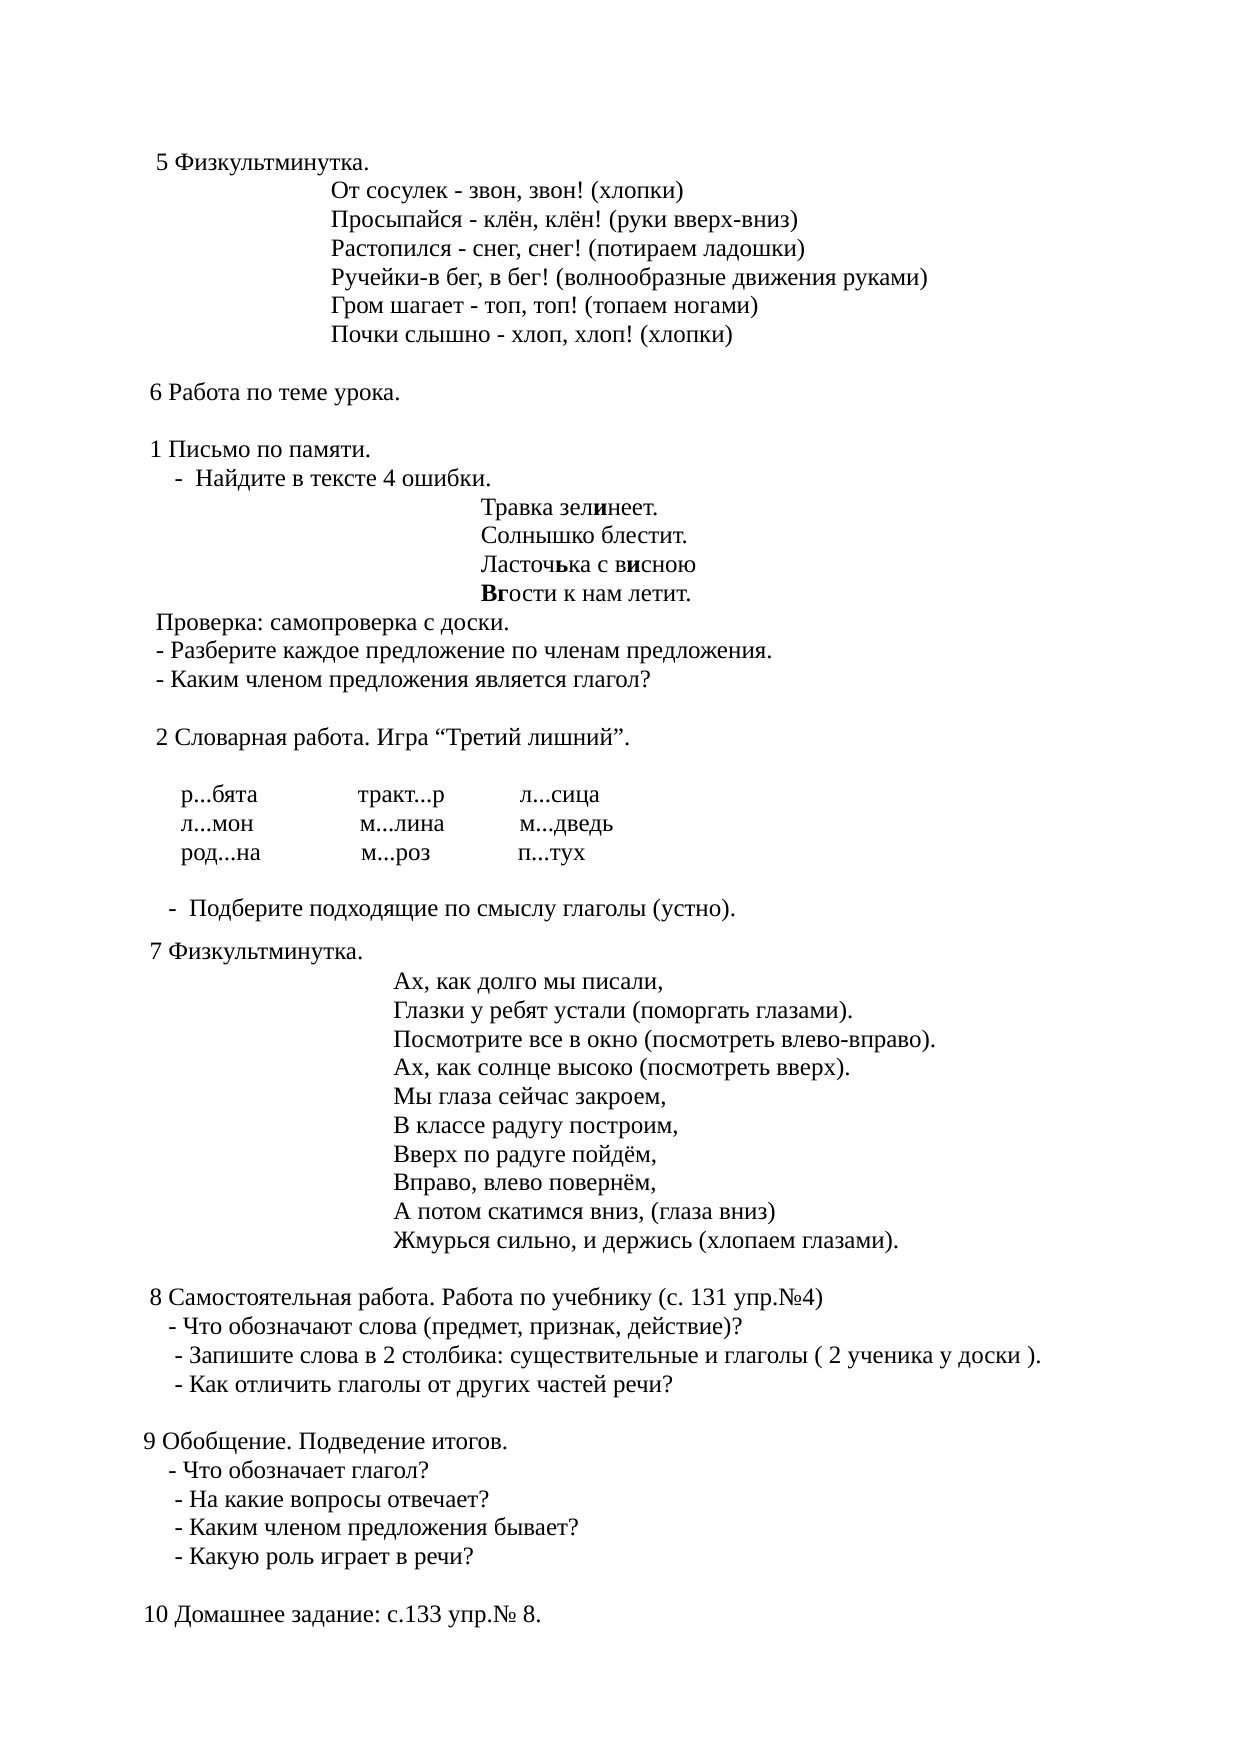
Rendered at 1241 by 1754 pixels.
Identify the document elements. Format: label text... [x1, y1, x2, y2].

text Вверх по радуге пойдём, [118, 1139, 1122, 1167]
text - Что обозначает глагол? [118, 1455, 1122, 1484]
text Травка зелинеет. [118, 492, 1122, 521]
text 8 Самостоятельная работа. Работа по учебнику (с. 131 упр.№4) [118, 1282, 1122, 1311]
text - Как отличить глаголы от других частей речи? [118, 1369, 1122, 1397]
text Ах, как солнце высоко (посмотреть вверх). [118, 1052, 1122, 1081]
text Вгости к нам летит. [118, 578, 1122, 607]
text От сосулек - звон, звон! (хлопки) [118, 176, 1122, 204]
text Гром шагает - топ, топ! (топаем ногами) [118, 291, 1122, 319]
text Посмотрите все в окно (посмотреть влево-вправо). [118, 1024, 1122, 1052]
text 7 Физкультминутка. [118, 928, 1122, 966]
text - Каким членом предложения является глагол? [118, 664, 1122, 693]
text Ах, как долго мы писали, [118, 966, 1122, 995]
text - Какую роль играет в речи? [118, 1541, 1122, 1570]
text Мы глаза сейчас закроем, [118, 1081, 1122, 1110]
text Просыпайся - клён, клён! (руки вверх-вниз) [118, 204, 1122, 233]
text Почки слышно - хлоп, хлоп! (хлопки) [118, 319, 1122, 348]
text Ручейки-в бег, в бег! (волнообразные движения руками) [118, 262, 1122, 291]
text - Запишите слова в 2 столбика: существительные и глаголы ( 2 ученика у доски ). [118, 1340, 1122, 1369]
text - Каким членом предложения бывает? [118, 1512, 1122, 1541]
text 10 Домашнее задание: с.133 упр.№ 8. [118, 1599, 1122, 1627]
text 6 Работа по теме урока. [118, 377, 1122, 406]
text 1 Письмо по памяти. [118, 434, 1122, 463]
text А потом скатимся вниз, (глаза вниз) [118, 1196, 1122, 1225]
text род...на м...роз п...тух [118, 837, 1122, 866]
text Глазки у ребят устали (поморгать глазами). [118, 995, 1122, 1024]
text л...мон м...лина м...дведь [118, 808, 1122, 837]
text Проверка: самопроверка с доски. [118, 607, 1122, 636]
text Солнышко блестит. [118, 521, 1122, 549]
text р...бята тракт...р л...сица [118, 779, 1122, 808]
text Ласточька с висною [118, 549, 1122, 578]
text - На какие вопросы отвечает? [118, 1484, 1122, 1512]
text 5 Физкультминутка. [118, 147, 1122, 176]
text В классе радугу построим, [118, 1110, 1122, 1139]
text 2 Словарная работа. Игра “Третий лишний”. [118, 722, 1122, 751]
text - Найдите в тексте 4 ошибки. [118, 463, 1122, 492]
text 9 Обобщение. Подведение итогов. [118, 1426, 1122, 1455]
text - Разберите каждое предложение по членам предложения. [118, 636, 1122, 664]
text Вправо, влево повернём, [118, 1167, 1122, 1196]
text Растопился - снег, снег! (потираем ладошки) [118, 233, 1122, 262]
text - Подберите подходящие по смыслу глаголы (устно). [118, 866, 1122, 928]
text Жмурься сильно, и держись (хлопаем глазами). [118, 1225, 1122, 1254]
text - Что обозначают слова (предмет, признак, действие)? [118, 1311, 1122, 1340]
